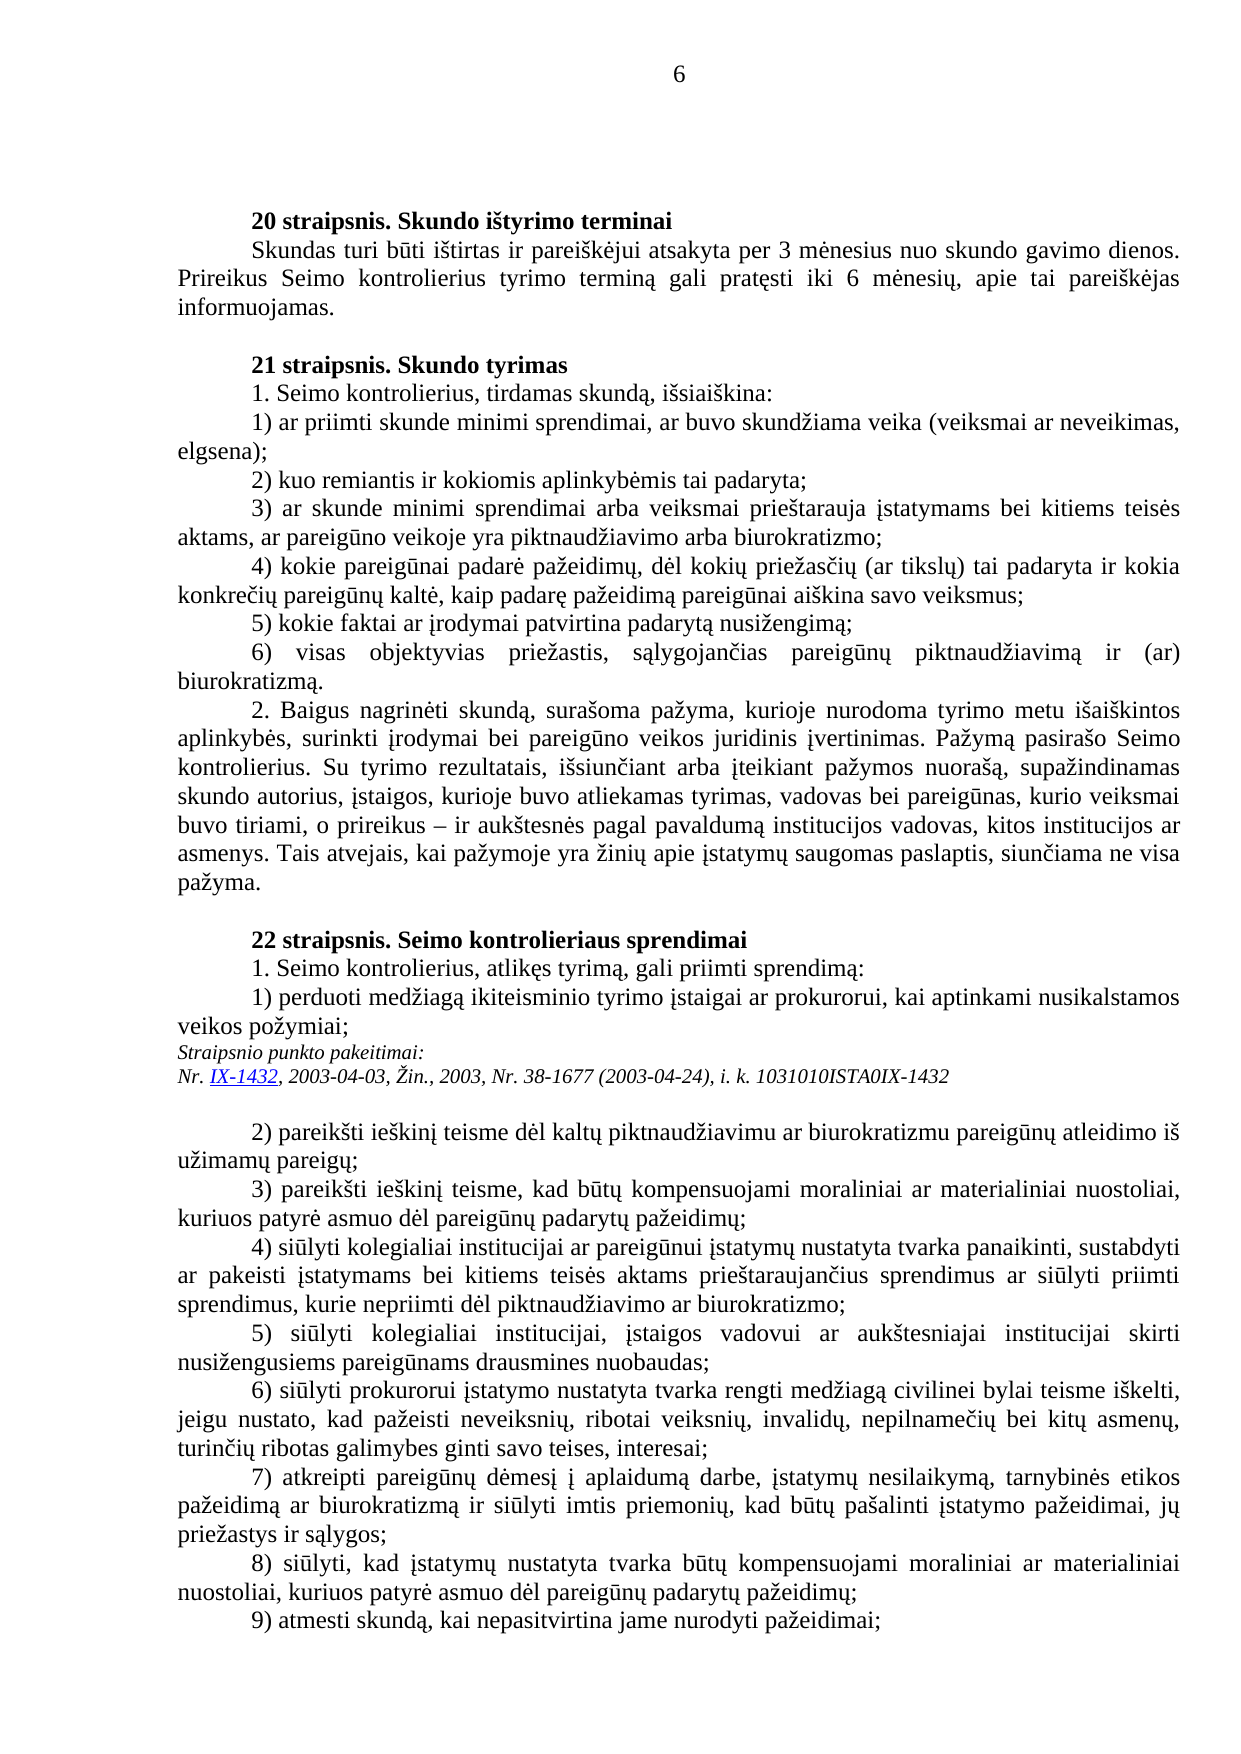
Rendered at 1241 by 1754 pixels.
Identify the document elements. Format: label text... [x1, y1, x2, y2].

text 2) pareikšti ieškinį teisme dėl kaltų piktnaudžiavimu ar biurokratizmu pareigūnų atleidimo iš užimamų pareigų; [177, 1117, 1181, 1174]
text Skundas turi būti ištirtas ir pareiškėjui atsakyta per 3 mėnesius nuo skundo gavimo dienos. Prireikus Seimo kontrolierius tyrimo terminą gali pratęsti iki 6 mėnesių, apie tai pareiškėjas informuojamas. [177, 235, 1181, 321]
text 1. Seimo kontrolierius, atlikęs tyrimą, gali priimti sprendimą: [177, 953, 1181, 982]
text 5) siūlyti kolegialiai institucijai, įstaigos vadovui ar aukštesniajai institucijai skirti nusižengusiems pareigūnams drausmines nuobaudas; [177, 1318, 1181, 1375]
text 2. Baigus nagrinėti skundą, surašoma pažyma, kurioje nurodoma tyrimo metu išaiškintos aplinkybės, surinkti įrodymai bei pareigūno veikos juridinis įvertinimas. Pažymą pasirašo Seimo kontrolierius. Su tyrimo rezultatais, išsiunčiant arba įteikiant pažymos nuorašą, supažindinamas skundo autorius, įstaigos, kurioje buvo atliekamas tyrimas, vadovas bei pareigūnas, kurio veiksmai buvo tiriami, o prireikus – ir aukštesnės pagal pavaldumą institucijos vadovas, kitos institucijos ar asmenys. Tais atvejais, kai pažymoje yra žinių apie įstatymų saugomas paslaptis, siunčiama ne visa pažyma. [177, 695, 1181, 896]
text Straipsnio punkto pakeitimai: [177, 1040, 1181, 1064]
text Nr. IX-1432, 2003-04-03, Žin., 2003, Nr. 38-1677 (2003-04-24), i. k. 1031010ISTA0IX-1432 [177, 1064, 1181, 1088]
text 7) atkreipti pareigūnų dėmesį į aplaidumą darbe, įstatymų nesilaikymą, tarnybinės etikos pažeidimą ar biurokratizmą ir siūlyti imtis priemonių, kad būtų pašalinti įstatymo pažeidimai, jų priežastys ir sąlygos; [177, 1462, 1181, 1548]
text 1. Seimo kontrolierius, tirdamas skundą, išsiaiškina: [177, 378, 1181, 407]
text 20 straipsnis. Skundo ištyrimo terminai [177, 206, 1181, 235]
text 8) siūlyti, kad įstatymų nustatyta tvarka būtų kompensuojami moraliniai ar materialiniai nuostoliai, kuriuos patyrė asmuo dėl pareigūnų padarytų pažeidimų; [177, 1548, 1181, 1605]
text 3) ar skunde minimi sprendimai arba veiksmai prieštarauja įstatymams bei kitiems teisės aktams, ar pareigūno veikoje yra piktnaudžiavimo arba biurokratizmo; [177, 493, 1181, 551]
text 4) kokie pareigūnai padarė pažeidimų, dėl kokių priežasčių (ar tikslų) tai padaryta ir kokia konkrečių pareigūnų kaltė, kaip padarę pažeidimą pareigūnai aiškina savo veiksmus; [177, 551, 1181, 608]
text 3) pareikšti ieškinį teisme, kad būtų kompensuojami moraliniai ar materialiniai nuostoliai, kuriuos patyrė asmuo dėl pareigūnų padarytų pažeidimų; [177, 1174, 1181, 1232]
text 5) kokie faktai ar įrodymai patvirtina padarytą nusižengimą; [177, 608, 1181, 637]
text 6) siūlyti prokurorui įstatymo nustatyta tvarka rengti medžiagą civilinei bylai teisme iškelti, jeigu nustato, kad pažeisti neveiksnių, ribotai veiksnių, invalidų, nepilnamečių bei kitų asmenų, turinčių ribotas galimybes ginti savo teises, interesai; [177, 1375, 1181, 1462]
text 9) atmesti skundą, kai nepasitvirtina jame nurodyti pažeidimai; [177, 1605, 1181, 1634]
text 4) siūlyti kolegialiai institucijai ar pareigūnui įstatymų nustatyta tvarka panaikinti, sustabdyti ar pakeisti įstatymams bei kitiems teisės aktams prieštaraujančius sprendimus ar siūlyti priimti sprendimus, kurie nepriimti dėl piktnaudžiavimo ar biurokratizmo; [177, 1232, 1181, 1318]
text 21 straipsnis. Skundo tyrimas [177, 350, 1181, 378]
text 22 straipsnis. Seimo kontrolieriaus sprendimai [177, 925, 1181, 953]
text 1) perduoti medžiagą ikiteisminio tyrimo įstaigai ar prokurorui, kai aptinkami nusikalstamos veikos požymiai; [177, 982, 1181, 1040]
text 6) visas objektyvias priežastis, sąlygojančias pareigūnų piktnaudžiavimą ir (ar) biurokratizmą. [177, 637, 1181, 695]
text 2) kuo remiantis ir kokiomis aplinkybėmis tai padaryta; [177, 465, 1181, 493]
text 1) ar priimti skunde minimi sprendimai, ar buvo skundžiama veika (veiksmai ar neveikimas, elgsena); [177, 407, 1181, 465]
